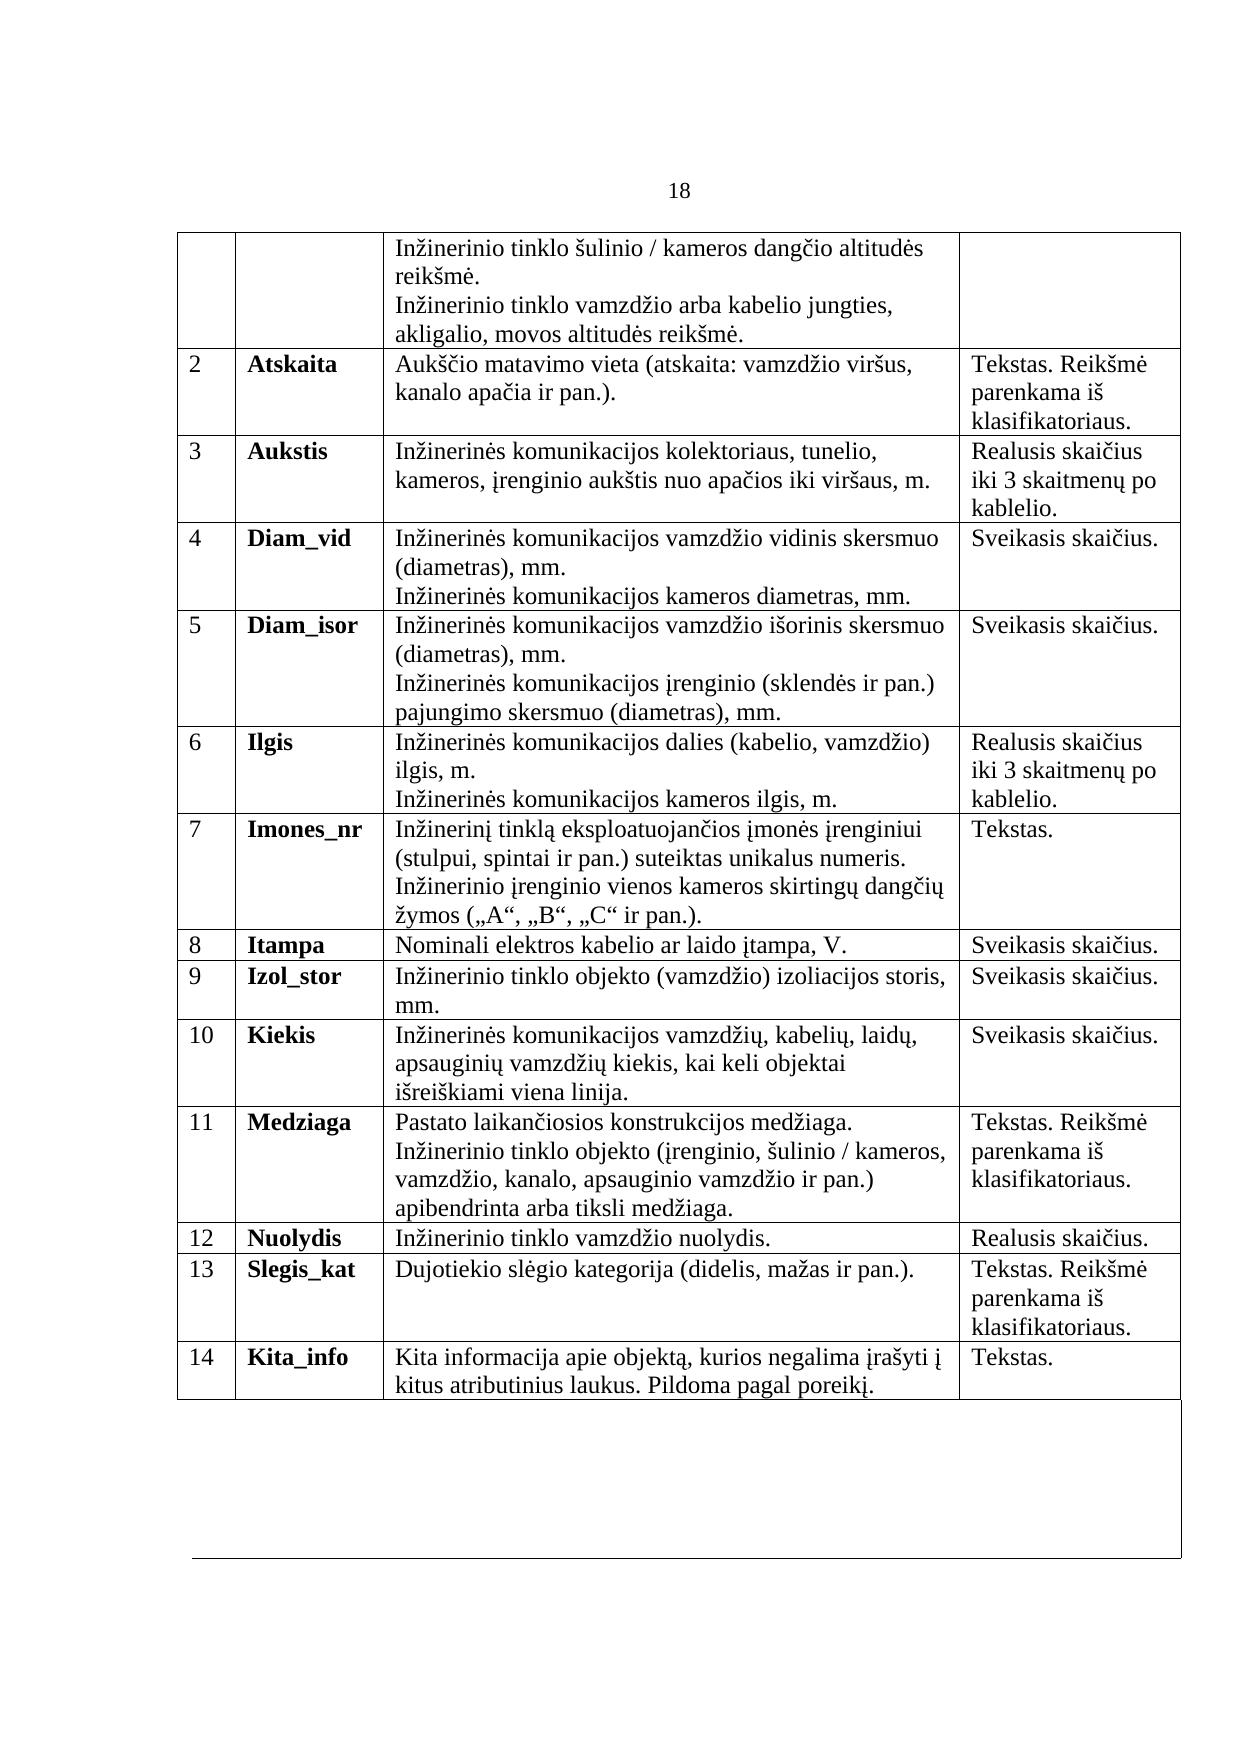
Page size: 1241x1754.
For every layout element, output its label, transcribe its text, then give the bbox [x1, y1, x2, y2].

table_cell Realusis skaičius. [960, 1223, 1180, 1253]
table_cell 11 [178, 1107, 235, 1222]
table_cell [178, 233, 235, 348]
table_cell [236, 233, 383, 348]
table_cell Inžinerinio tinklo vamzdžio nuolydis. [384, 1223, 959, 1253]
table_cell Inžinerinės komunikacijos vamzdžio vidinis skersmuo (diametras), mm. Inžinerinės komunikacijos kameros diametras, mm. [384, 523, 959, 609]
table_cell Kita informacija apie objektą, kurios negalima įrašyti į kitus atributinius laukus. Pildoma pagal poreikį. [384, 1342, 959, 1399]
table_cell Sveikasis skaičius. [960, 1020, 1180, 1106]
table_cell 7 [178, 814, 235, 929]
table_cell Inžinerinės komunikacijos dalies (kabelio, vamzdžio) ilgis, m. Inžinerinės komunikacijos kameros ilgis, m. [384, 727, 959, 813]
table_cell 4 [178, 523, 235, 609]
table_cell Medziaga [236, 1107, 383, 1222]
table_cell Slegis_kat [236, 1254, 383, 1341]
table_cell Inžinerinio tinklo šulinio / kameros dangčio altitudės reikšmė. Inžinerinio tinklo vamzdžio arba kabelio jungties, akligalio, movos altitudės reikšmė. [384, 233, 959, 348]
table_cell Sveikasis skaičius. [960, 523, 1180, 609]
table_cell Tekstas. [960, 1342, 1180, 1399]
table_cell Tekstas. Reikšmė parenkama iš klasifikatoriaus. [960, 1107, 1180, 1222]
table_cell Inžinerinės komunikacijos kolektoriaus, tunelio, kameros, įrenginio aukštis nuo apačios iki viršaus, m. [384, 436, 959, 522]
table_cell 13 [178, 1254, 235, 1341]
table_cell 9 [178, 961, 235, 1019]
table_cell Itampa [236, 930, 383, 960]
table_cell Nuolydis [236, 1223, 383, 1253]
table_cell 6 [178, 727, 235, 813]
table_cell 3 [178, 436, 235, 522]
table_cell Sveikasis skaičius. [960, 930, 1180, 960]
table_cell Izol_stor [236, 961, 383, 1019]
table_cell Inžinerinės komunikacijos vamzdžių, kabelių, laidų, apsauginių vamzdžių kiekis, kai keli objektai išreiškiami viena linija. [384, 1020, 959, 1106]
table_cell Kiekis [236, 1020, 383, 1106]
table_cell 12 [178, 1223, 235, 1253]
table_cell 5 [178, 611, 235, 726]
table_cell Inžinerinį tinklą eksploatuojančios įmonės įrenginiui (stulpui, spintai ir pan.) suteiktas unikalus numeris. Inžinerinio įrenginio vienos kameros skirtingų dangčių žymos („A“, „B“, „C“ ir pan.). [384, 814, 959, 929]
table_cell Inžinerinės komunikacijos vamzdžio išorinis skersmuo (diametras), mm. Inžinerinės komunikacijos įrenginio (sklendės ir pan.) pajungimo skersmuo (diametras), mm. [384, 611, 959, 726]
table_cell 10 [178, 1020, 235, 1106]
table_cell Ilgis [236, 727, 383, 813]
table_cell Aukščio matavimo vieta (atskaita: vamzdžio viršus, kanalo apačia ir pan.). [384, 349, 959, 435]
table_cell Kita_info [236, 1342, 383, 1399]
table_cell Sveikasis skaičius. [960, 961, 1180, 1019]
table_cell Aukstis [236, 436, 383, 522]
table_cell Atskaita [236, 349, 383, 435]
table_cell Diam_isor [236, 611, 383, 726]
table_cell Realusis skaičius iki 3 skaitmenų po kablelio. [960, 436, 1180, 522]
table_cell Imones_nr [236, 814, 383, 929]
table_cell 14 [178, 1342, 235, 1399]
table_cell Realusis skaičius iki 3 skaitmenų po kablelio. [960, 727, 1180, 813]
table_cell Tekstas. Reikšmė parenkama iš klasifikatoriaus. [960, 1254, 1180, 1341]
table_cell Dujotiekio slėgio kategorija (didelis, mažas ir pan.). [384, 1254, 959, 1341]
table_cell Inžinerinio tinklo objekto (vamzdžio) izoliacijos storis, mm. [384, 961, 959, 1019]
table_cell 2 [178, 349, 235, 435]
table_cell Sveikasis skaičius. [960, 611, 1180, 726]
table_cell Tekstas. [960, 814, 1180, 929]
table_cell Pastato laikančiosios konstrukcijos medžiaga. Inžinerinio tinklo objekto (įrenginio, šulinio / kameros, vamzdžio, kanalo, apsauginio vamzdžio ir pan.) apibendrinta arba tiksli medžiaga. [384, 1107, 959, 1222]
table_cell Tekstas. Reikšmė parenkama iš klasifikatoriaus. [960, 349, 1180, 435]
table_cell 8 [178, 930, 235, 960]
table_cell Nominali elektros kabelio ar laido įtampa, V. [384, 930, 959, 960]
table_cell [960, 233, 1180, 348]
table_cell Diam_vid [236, 523, 383, 609]
